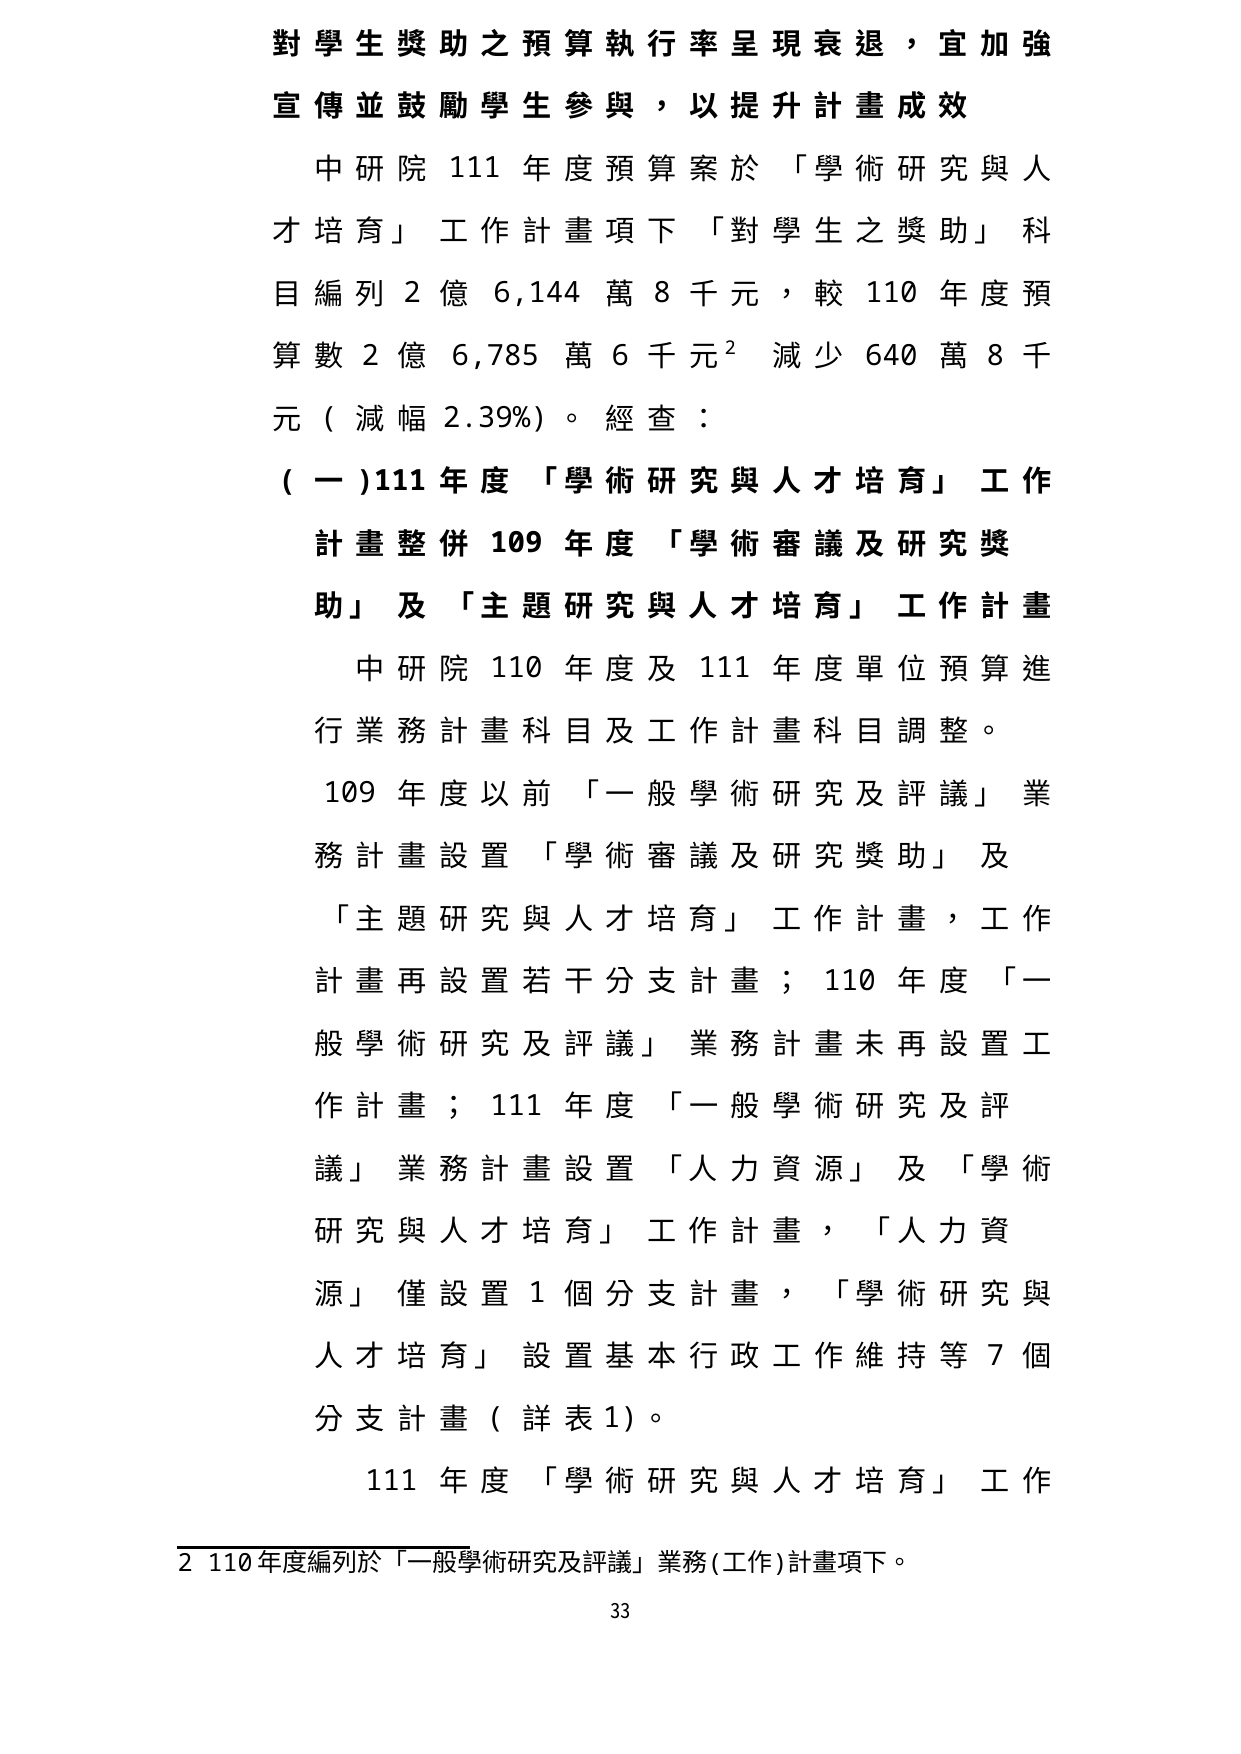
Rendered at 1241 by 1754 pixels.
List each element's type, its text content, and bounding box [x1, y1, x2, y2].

text 對學生獎助之預算執行率呈現衰退，宜加強宣傳並鼓勵學生參與，以提升計畫成效 [183, 0, 1058, 125]
text 110年度編列於「一般學術研究及評議」業務(工作)計畫項下。 [177, 1548, 1063, 1577]
text 111年度「學術研究與人才培育」工作 [271, 1437, 1058, 1500]
text (一)111年度「學術研究與人才培育」工作計畫整併109年度「學術審議及研究獎助」及「主題研究與人才培育」工作計畫 [242, 437, 1058, 625]
text 中研院111年度預算案於「學術研究與人才培育」工作計畫項下「對學生之獎助」科目編列2億6,144萬8千元，較110年度預算數2億6,785萬6千元減少640萬8千元(減幅2.39%)。經查： [242, 125, 1058, 437]
text 中研院110年度及111年度單位預算進行業務計畫科目及工作計畫科目調整。109年度以前「一般學術研究及評議」業務計畫設置「學術審議及研究獎助」及「主題研究與人才培育」工作計畫，工作計畫再設置若干分支計畫；110年度「一般學術研究及評議」業務計畫未再設置工作計畫；111年度「一般學術研究及評議」業務計畫設置「人力資源」及「學術研究與人才培育」工作計畫，「人力資源」僅設置1個分支計畫，「學術研究與人才培育」設置基本行政工作維持等7個分支計畫(詳表1)。 [271, 625, 1058, 1437]
